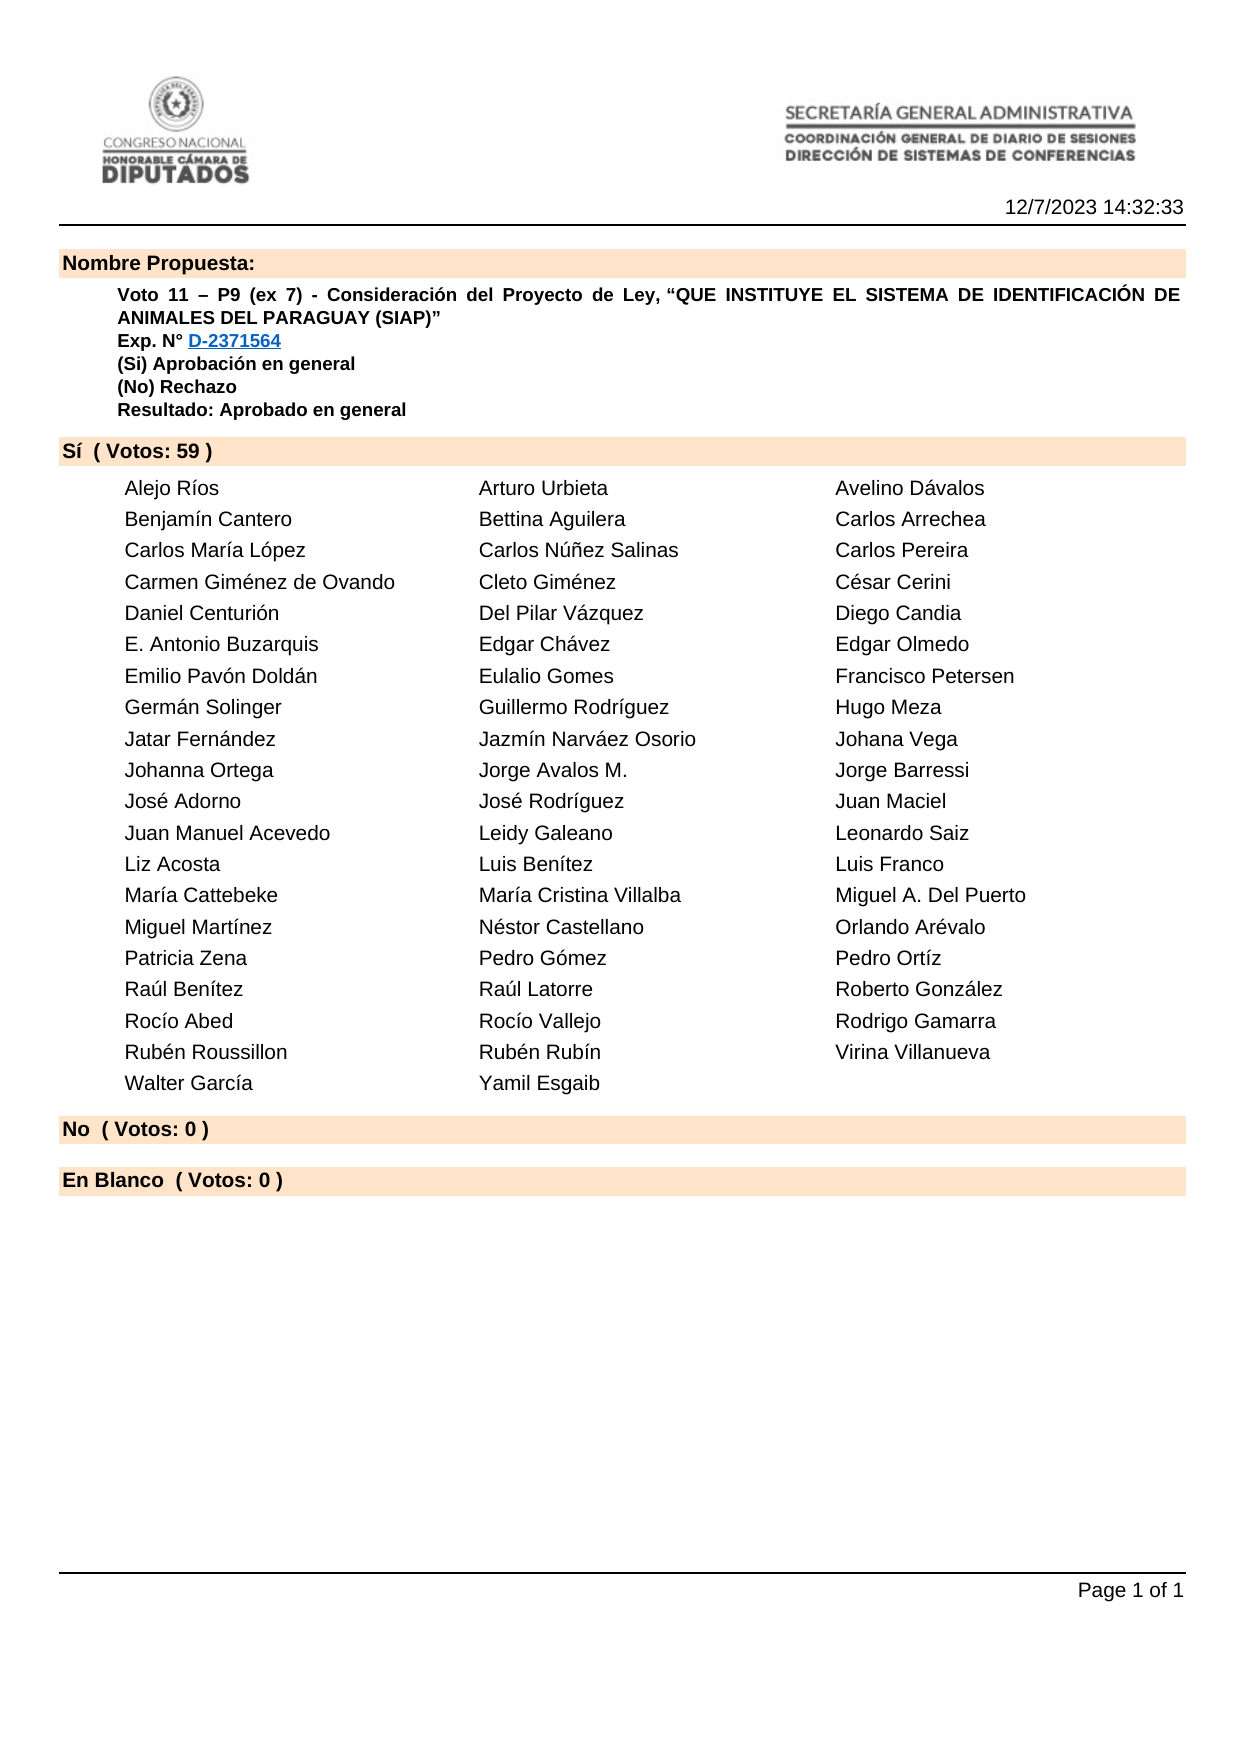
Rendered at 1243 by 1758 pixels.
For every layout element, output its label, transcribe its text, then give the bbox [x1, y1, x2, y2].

table_cell [461, 1290, 475, 1318]
table_cell Diego Candia [832, 600, 1172, 628]
table_cell [832, 1321, 1172, 1349]
table_cell [59, 228, 1186, 249]
table_cell [816, 851, 832, 879]
table_cell [832, 1099, 1172, 1116]
table_cell Néstor Castellano [475, 913, 816, 942]
table_header 12/7/2023 14:32:33 [651, 189, 1186, 223]
table_cell [59, 725, 121, 754]
table_cell [59, 1258, 121, 1287]
table_cell Francisco Petersen [832, 663, 1172, 691]
table_cell [816, 631, 832, 660]
table_cell [816, 694, 832, 722]
table_cell [1172, 474, 1186, 503]
table_cell [461, 1321, 475, 1349]
table_cell Juan Manuel Acevedo [121, 819, 461, 848]
table_header Sí ( Votos: 59 ) [59, 437, 1186, 466]
table_cell Jorge Avalos M. [475, 757, 816, 785]
table_cell [59, 851, 121, 879]
table_cell [816, 1227, 832, 1256]
table_cell [59, 474, 121, 503]
table_cell [59, 788, 121, 816]
table_cell Page 1 of 1 [828, 1577, 1186, 1611]
table_cell [1172, 945, 1186, 973]
table_cell [461, 631, 475, 660]
table_cell Jorge Barressi [832, 757, 1172, 785]
table_cell [816, 1290, 832, 1318]
table_cell [1172, 1381, 1186, 1572]
table_cell [59, 819, 121, 848]
table_cell [461, 1008, 475, 1036]
table_cell [816, 1039, 832, 1067]
table_cell [816, 1070, 832, 1099]
table_cell [461, 569, 475, 597]
table_cell [461, 694, 475, 722]
table_cell Yamil Esgaib [475, 1070, 816, 1099]
table_cell [1172, 1039, 1186, 1067]
table_cell [1172, 788, 1186, 816]
table_cell Alejo Ríos [121, 474, 461, 503]
table_cell [816, 882, 832, 911]
table_cell [832, 1070, 1172, 1099]
table_cell [461, 976, 475, 1004]
table_cell [121, 1290, 461, 1318]
table_cell [59, 278, 1186, 283]
table_cell [121, 1321, 461, 1349]
table_cell Edgar Olmedo [832, 631, 1172, 660]
table_cell Virina Villanueva [832, 1039, 1172, 1067]
table_cell [461, 663, 475, 691]
table_cell [121, 1353, 461, 1381]
table_cell Carmen Giménez de Ovando [121, 569, 461, 597]
table_cell [59, 1099, 121, 1116]
table_cell [59, 1144, 1186, 1167]
table_cell Emilio Pavón Doldán [121, 663, 461, 691]
table_cell [461, 851, 475, 879]
table_cell Del Pilar Vázquez [475, 600, 816, 628]
table_cell [816, 913, 832, 942]
table_cell [121, 1099, 461, 1116]
table_cell Rubén Roussillon [121, 1039, 461, 1067]
table_cell [59, 1227, 121, 1256]
table_cell [121, 1227, 461, 1256]
table_cell [59, 466, 1186, 474]
table_cell José Adorno [121, 788, 461, 816]
table_cell Daniel Centurión [121, 600, 461, 628]
table_cell [461, 913, 475, 942]
table_cell [816, 600, 832, 628]
table_cell Raúl Benítez [121, 976, 461, 1004]
table_cell [1172, 1321, 1186, 1349]
table_cell [1172, 663, 1186, 691]
picture [58, 75, 1181, 190]
table_cell [475, 1258, 816, 1287]
table_cell [461, 506, 475, 534]
table_cell Carlos Arrechea [832, 506, 1172, 534]
table_cell [59, 569, 121, 597]
table_cell Johana Vega [832, 725, 1172, 754]
table_cell Liz Acosta [121, 851, 461, 879]
table_cell [816, 1008, 832, 1036]
table_cell [816, 725, 832, 754]
table_cell José Rodríguez [475, 788, 816, 816]
table_cell [59, 663, 121, 691]
table_cell [461, 757, 475, 785]
table_cell [59, 1577, 827, 1611]
table_cell Germán Solinger [121, 694, 461, 722]
table_cell [121, 1258, 461, 1287]
table_cell [59, 976, 121, 1004]
table_cell [832, 1290, 1172, 1318]
table_cell Hugo Meza [832, 694, 1172, 722]
table_cell Luis Franco [832, 851, 1172, 879]
table_cell Jazmín Narváez Osorio [475, 725, 816, 754]
table_cell [461, 1039, 475, 1067]
table_cell [461, 600, 475, 628]
table_cell Carlos María López [121, 537, 461, 566]
table_cell [475, 1321, 816, 1349]
table_cell Rocío Vallejo [475, 1008, 816, 1036]
table_cell [832, 1258, 1172, 1287]
table_cell [1172, 725, 1186, 754]
table_cell [59, 694, 121, 722]
table_cell [461, 537, 475, 566]
table_cell Bettina Aguilera [475, 506, 816, 534]
table_cell [59, 1353, 121, 1381]
table_cell Nombre Propuesta: [59, 249, 1186, 278]
table_cell [121, 1381, 461, 1572]
table_cell [59, 506, 121, 534]
table_cell César Cerini [832, 569, 1172, 597]
table_cell [475, 1381, 816, 1572]
table_cell [1172, 506, 1186, 534]
table_cell Carlos Núñez Salinas [475, 537, 816, 566]
table_cell Leonardo Saiz [832, 819, 1172, 848]
table_cell [816, 1099, 832, 1116]
table_cell [1172, 537, 1186, 566]
table_cell [59, 1008, 121, 1036]
table_cell María Cattebeke [121, 882, 461, 911]
table_cell [59, 882, 121, 911]
table_cell Cleto Giménez [475, 569, 816, 597]
table_cell [461, 819, 475, 848]
table_cell Johanna Ortega [121, 757, 461, 785]
table_cell [59, 1070, 121, 1099]
table_cell Pedro Gómez [475, 945, 816, 973]
table_cell [475, 1227, 816, 1256]
table_cell [816, 1353, 832, 1381]
table_cell [59, 913, 121, 942]
table_cell [1172, 600, 1186, 628]
table_cell Rubén Rubín [475, 1039, 816, 1067]
table_cell [816, 976, 832, 1004]
table_cell [59, 1321, 121, 1349]
table_cell Miguel A. Del Puerto [832, 882, 1172, 911]
table_cell [475, 1099, 816, 1116]
table_cell [59, 1381, 121, 1572]
table_cell [1172, 1258, 1186, 1287]
table_cell [59, 757, 121, 785]
table_cell [59, 631, 121, 660]
table_cell [1172, 976, 1186, 1004]
table_cell [1172, 851, 1186, 879]
table_cell [1172, 1008, 1186, 1036]
table_cell [1172, 1099, 1186, 1116]
table_cell [59, 1039, 121, 1067]
table_cell [816, 569, 832, 597]
table_cell [1172, 913, 1186, 942]
table_cell [832, 1353, 1172, 1381]
table_cell [1172, 694, 1186, 722]
table_cell Avelino Dávalos [832, 474, 1172, 503]
table_cell En Blanco ( Votos: 0 ) [59, 1167, 1186, 1196]
table_cell [461, 1227, 475, 1256]
table_cell Walter García [121, 1070, 461, 1099]
table_cell [1172, 882, 1186, 911]
table_cell [59, 1196, 1186, 1218]
table_header [1182, 284, 1187, 420]
table_cell [816, 945, 832, 973]
table_cell [59, 537, 121, 566]
table_cell [816, 506, 832, 534]
table_cell Edgar Chávez [475, 631, 816, 660]
table_cell Jatar Fernández [121, 725, 461, 754]
table_header [59, 190, 651, 223]
table_cell [1172, 1290, 1186, 1318]
table_cell Patricia Zena [121, 945, 461, 973]
table_cell [816, 819, 832, 848]
table_cell Carlos Pereira [832, 537, 1172, 566]
table_header Voto 11 – P9 (ex 7) - Consideración del Proyecto de Ley, “QUE INSTITUYE EL SISTEMA DE IDENTIFICACIÓN DE ANIMALES DEL PARAGUAY (SIAP)” Exp. N° D-2371564 (Si) Aprobación en general (No) Rechazo Resultado: Aprobado en general [116, 284, 1182, 420]
table_cell [1172, 1227, 1186, 1256]
table_cell [816, 537, 832, 566]
table_cell [59, 945, 121, 973]
table_cell [475, 1290, 816, 1318]
table_cell [116, 420, 1182, 437]
table_cell Pedro Ortíz [832, 945, 1172, 973]
table_cell [461, 882, 475, 911]
table_cell Benjamín Cantero [121, 506, 461, 534]
table_cell [816, 1321, 832, 1349]
table_cell [461, 474, 475, 503]
table_cell [1172, 1070, 1186, 1099]
table_cell Rocío Abed [121, 1008, 461, 1036]
table_cell [816, 1258, 832, 1287]
table_cell [461, 725, 475, 754]
table_cell [1182, 420, 1187, 437]
table_cell [59, 1290, 121, 1318]
table_cell [461, 945, 475, 973]
table_cell Miguel Martínez [121, 913, 461, 942]
table_cell [816, 663, 832, 691]
table_cell [59, 1219, 1186, 1227]
table_cell [461, 1258, 475, 1287]
table_cell [59, 600, 121, 628]
table_cell [832, 1227, 1172, 1256]
table_cell [1172, 631, 1186, 660]
table_cell [461, 1381, 475, 1572]
table_cell [816, 757, 832, 785]
table_cell Orlando Arévalo [832, 913, 1172, 942]
table_cell [1172, 819, 1186, 848]
table_cell [461, 1353, 475, 1381]
table_cell Guillermo Rodríguez [475, 694, 816, 722]
table_cell Juan Maciel [832, 788, 1172, 816]
table_cell [816, 474, 832, 503]
table_cell Rodrigo Gamarra [832, 1008, 1172, 1036]
table_cell [461, 1099, 475, 1116]
table_cell [461, 788, 475, 816]
table_cell [475, 1353, 816, 1381]
table_cell [1172, 569, 1186, 597]
table_cell Luis Benítez [475, 851, 816, 879]
table_cell [461, 1070, 475, 1099]
table_cell Raúl Latorre [475, 976, 816, 1004]
table_cell [816, 788, 832, 816]
table_cell Roberto González [832, 976, 1172, 1004]
table_cell [832, 1381, 1172, 1572]
table_cell María Cristina Villalba [475, 882, 816, 911]
table_cell E. Antonio Buzarquis [121, 631, 461, 660]
table_cell [1172, 757, 1186, 785]
table_cell [816, 1381, 832, 1572]
table_cell Eulalio Gomes [475, 663, 816, 691]
table_cell No ( Votos: 0 ) [59, 1116, 1186, 1144]
table_cell [1172, 1353, 1186, 1381]
table_cell Arturo Urbieta [475, 474, 816, 503]
table_cell [59, 420, 116, 437]
table_cell Leidy Galeano [475, 819, 816, 848]
table_header [59, 284, 116, 420]
